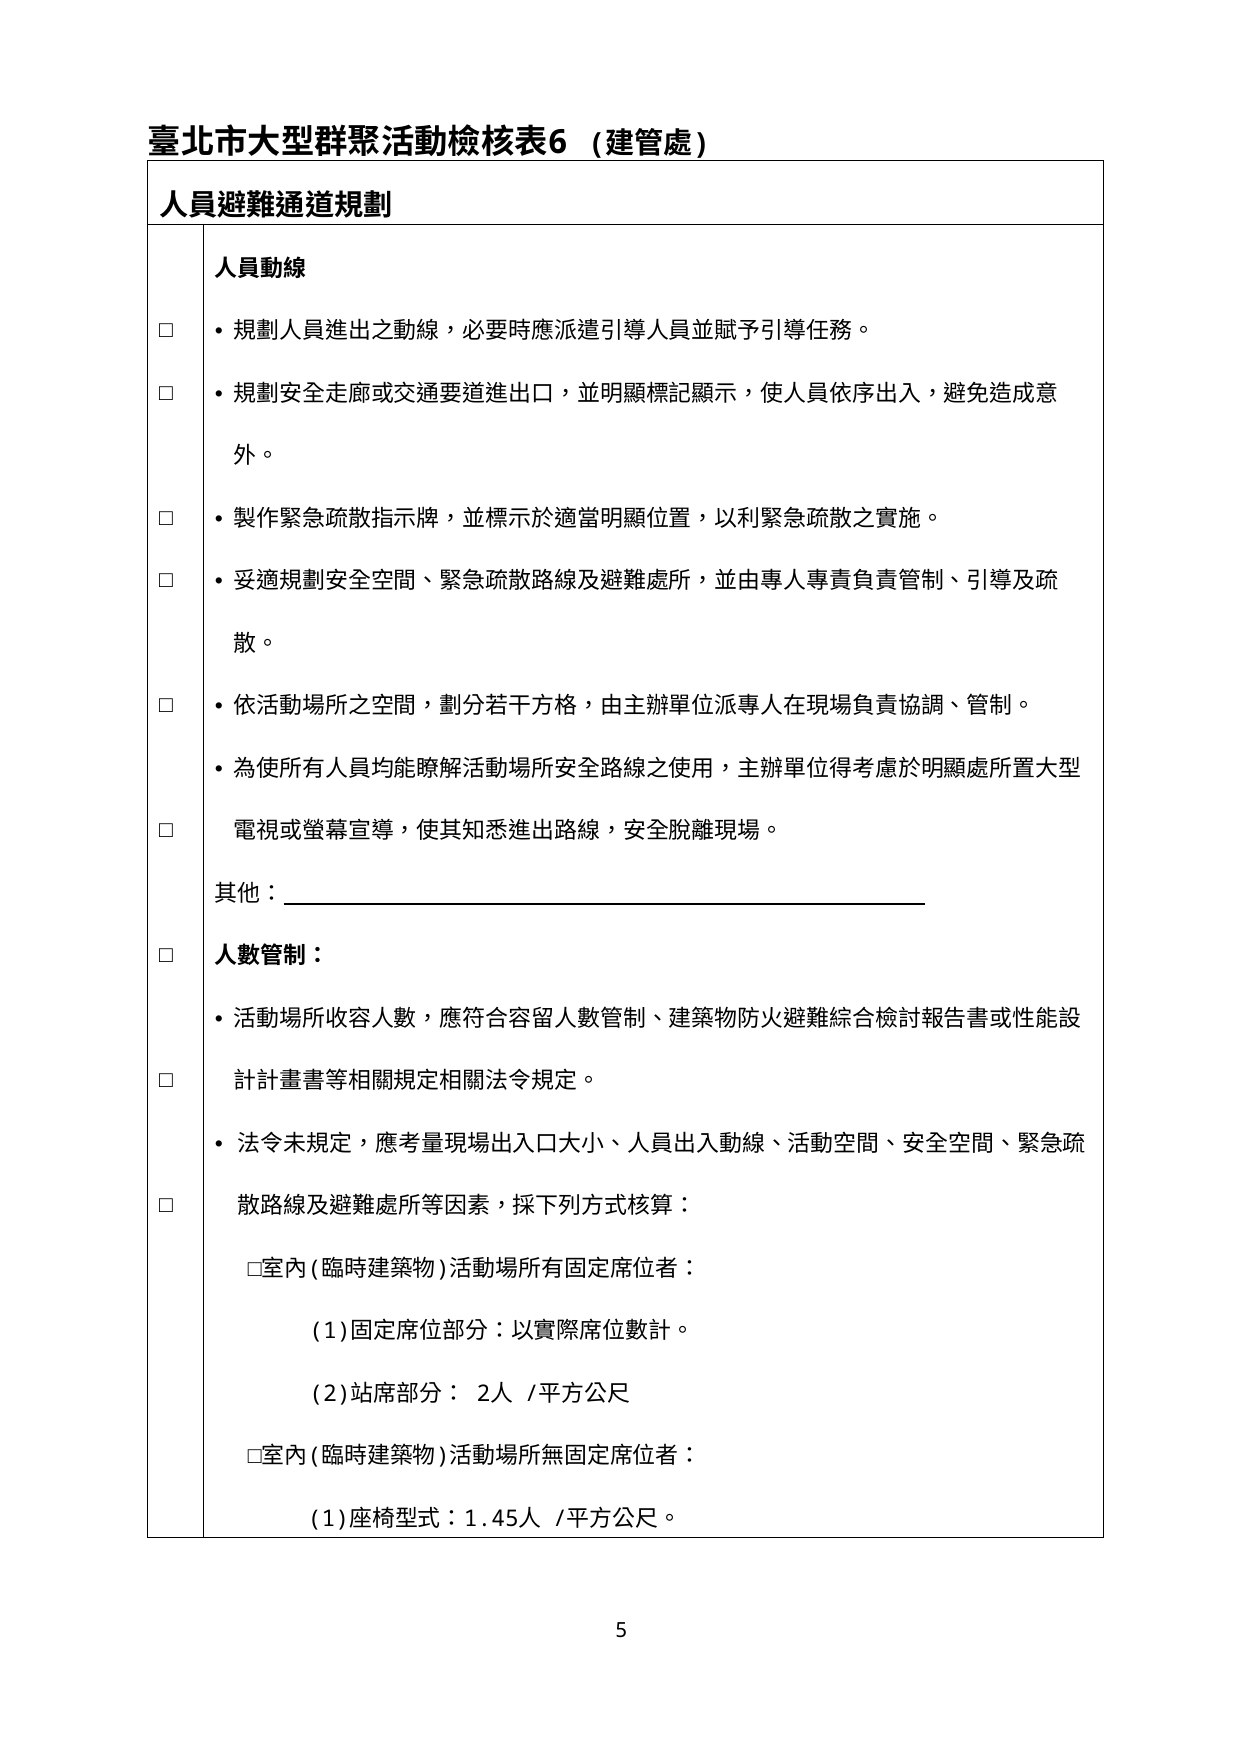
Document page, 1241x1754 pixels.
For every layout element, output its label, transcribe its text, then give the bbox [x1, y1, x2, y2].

table_header 人員避難通道規劃 [148, 161, 1103, 223]
table_cell □ □ □ □ □ □ □ □ □ [148, 225, 203, 1537]
text 臺北市大型群聚活動檢核表6 (建管處) [148, 97, 1093, 160]
table_cell 人員動線 規劃人員進出之動線，必要時應派遣引導人員並賦予引導任務。 規劃安全走廊或交通要道進出口，並明顯標記顯示，使人員依序出入，避免造成意外。 製作緊急疏散指示牌，並標示於適當明顯位置，以利緊急疏散之實施。 妥適規劃安全空間、緊急疏散路線及避難處所，並由專人專責負責管制、引導及疏散。 依活動場所之空間，劃分若干方格，由主辦單位派專人在現場負責協調、管制。 為使所有人員均能瞭解活動場所安全路線之使用，主辦單位得考慮於明顯處所置大型電視或螢幕宣導，使其知悉進出路線，安全脫離現場。 其他： 人數管制： 活動場所收容人數，應符合容留人數管制、建築物防火避難綜合檢討報告書或性能設計計畫書等相關規定相關法令規定。 法令未規定，應考量現場出入口大小、人員出入動線、活動空間、安全空間、緊急疏散路線及避難處所等因素，採下列方式核算： □室內(臨時建築物)活動場所有固定席位者： (1)固定席位部分：以實際席位數計。 (2)站席部分： 2人 /平方公尺 □室內(臨時建築物)活動場所無固定席位者： (1)座椅型式：1.45人 /平方公尺。 [204, 225, 1103, 1537]
